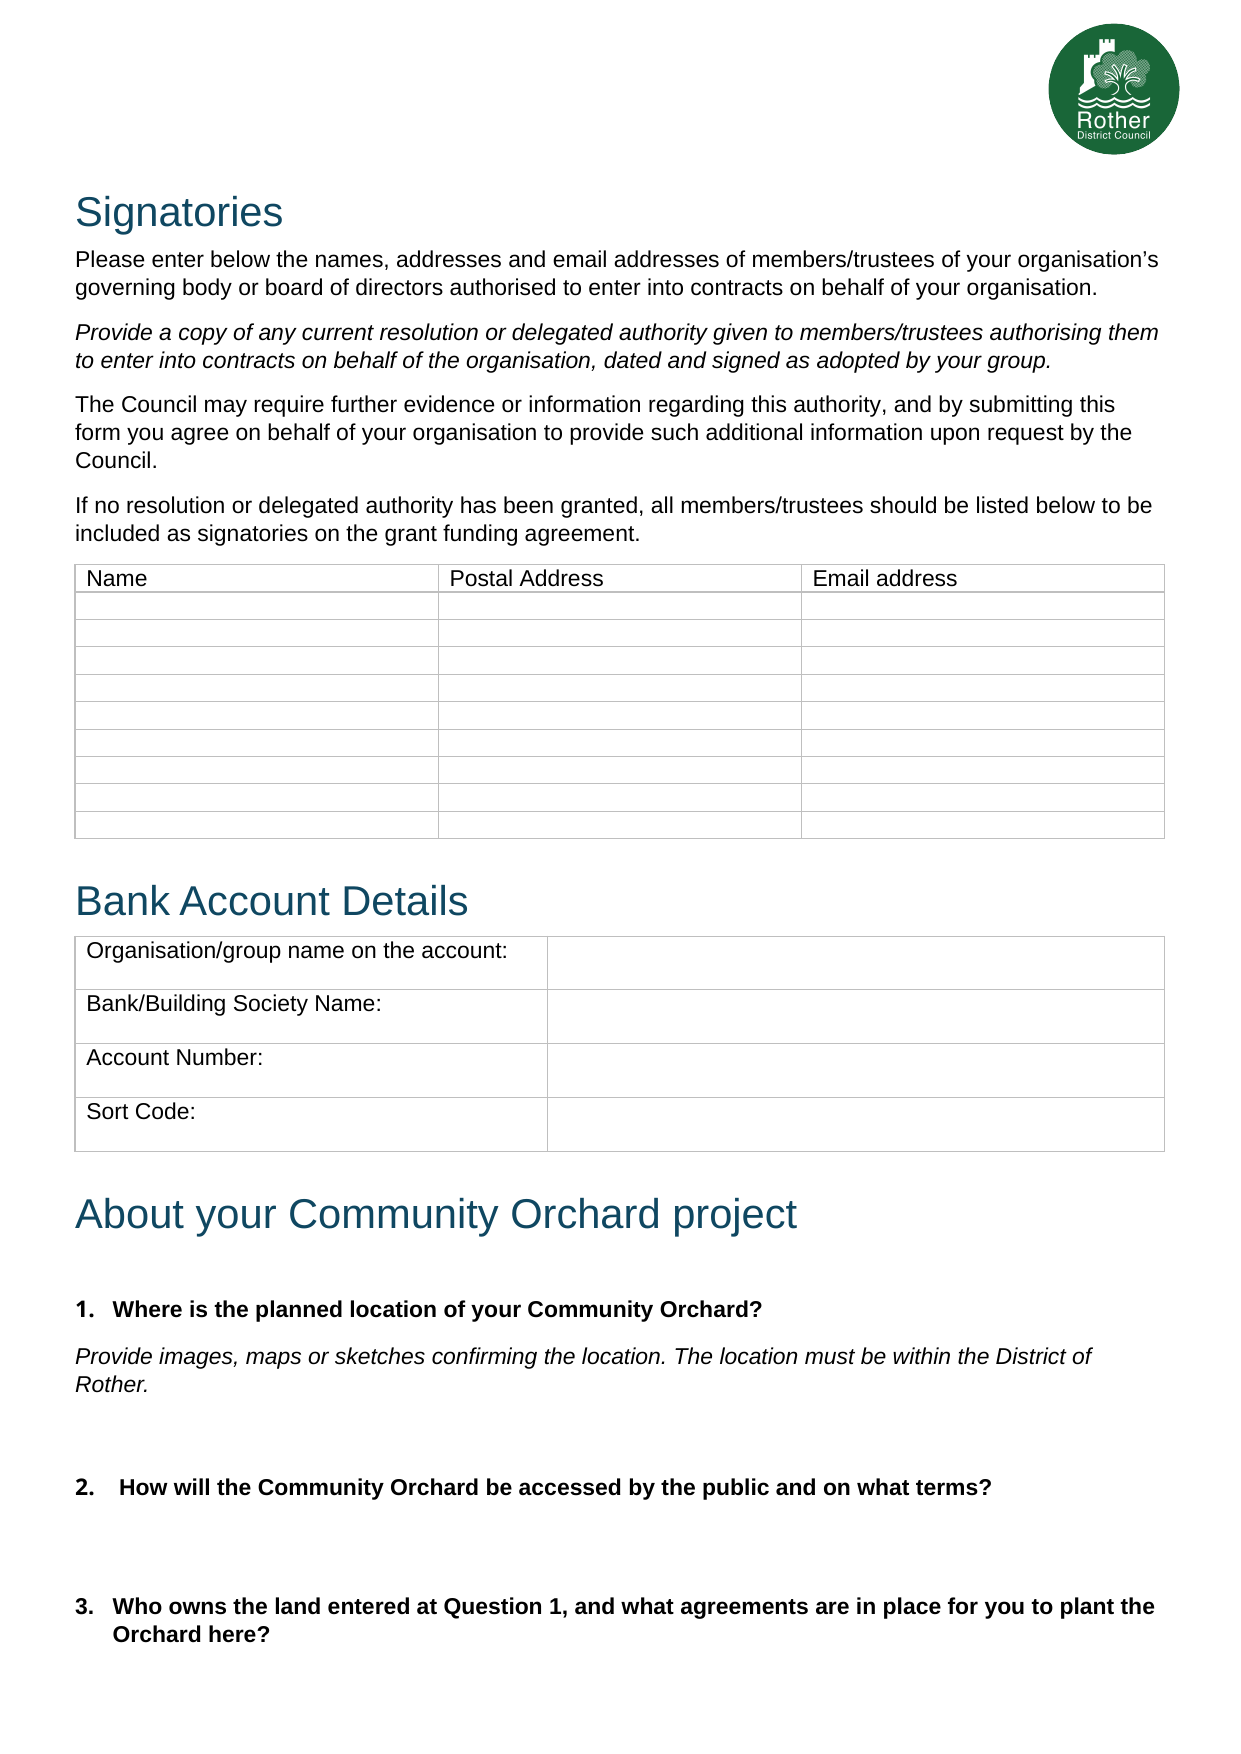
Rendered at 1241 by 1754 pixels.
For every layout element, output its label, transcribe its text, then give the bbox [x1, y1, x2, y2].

text The Council may require further evidence or information regarding this authority, and by submitting this form you agree on behalf of your organisation to provide such additional information upon request by the Council. [75, 391, 1165, 473]
table_cell [439, 675, 801, 701]
table_cell [802, 593, 1164, 619]
table_cell [439, 702, 801, 728]
table_cell [76, 620, 438, 646]
table_cell [439, 784, 801, 811]
table_cell [548, 1044, 1164, 1097]
table_cell [802, 730, 1164, 756]
table_cell [76, 757, 438, 783]
table_cell [802, 620, 1164, 646]
table_cell [439, 730, 801, 756]
subtitle Signatories [75, 187, 1165, 235]
table_header Organisation/group name on the account: [76, 937, 547, 989]
table_cell [439, 757, 801, 783]
text Please enter below the names, addresses and email addresses of members/trustees of your organisation’s governing body or board of directors authorised to enter into contracts on behalf of your organisation. [75, 246, 1165, 300]
table_cell [439, 812, 801, 838]
table_cell [802, 647, 1164, 674]
table_header Name [76, 565, 438, 591]
subtitle About your Community Orchard project [75, 1189, 1165, 1237]
table_cell [802, 702, 1164, 728]
list How will the Community Orchard be accessed by the public and on what terms? [75, 1471, 1165, 1502]
table_cell [802, 784, 1164, 811]
table_cell [439, 593, 801, 619]
table_cell [76, 675, 438, 701]
table_cell [548, 1098, 1164, 1151]
table_cell [76, 784, 438, 811]
table_cell [76, 730, 438, 756]
table_cell Account Number: [76, 1044, 547, 1097]
list Who owns the land entered at Question 1, and what agreements are in place for you to plant the Orchard here? [75, 1593, 1165, 1647]
table_header [548, 937, 1164, 989]
table_cell [802, 757, 1164, 783]
table_cell [76, 593, 438, 619]
table_cell [548, 990, 1164, 1043]
table_cell [76, 812, 438, 838]
subtitle Bank Account Details [75, 877, 1165, 924]
table_cell [76, 702, 438, 728]
table_cell Sort Code: [76, 1098, 547, 1151]
table_header Postal Address [439, 565, 801, 591]
table_cell [439, 647, 801, 674]
table_cell [802, 812, 1164, 838]
list Where is the planned location of your Community Orchard? [75, 1293, 1165, 1324]
table_header Email address [802, 565, 1164, 591]
table_cell [802, 675, 1164, 701]
table_cell Bank/Building Society Name: [76, 990, 547, 1043]
table_cell [439, 620, 801, 646]
text Provide images, maps or sketches confirming the location. The location must be within the District of Rother. [75, 1343, 1165, 1397]
table_cell [76, 647, 438, 674]
text If no resolution or delegated authority has been granted, all members/trustees should be listed below to be included as signatories on the grant funding agreement. [75, 492, 1165, 546]
text Provide a copy of any current resolution or delegated authority given to members/trustees authorising them to enter into contracts on behalf of the organisation, dated and signed as adopted by your group. [75, 319, 1165, 373]
